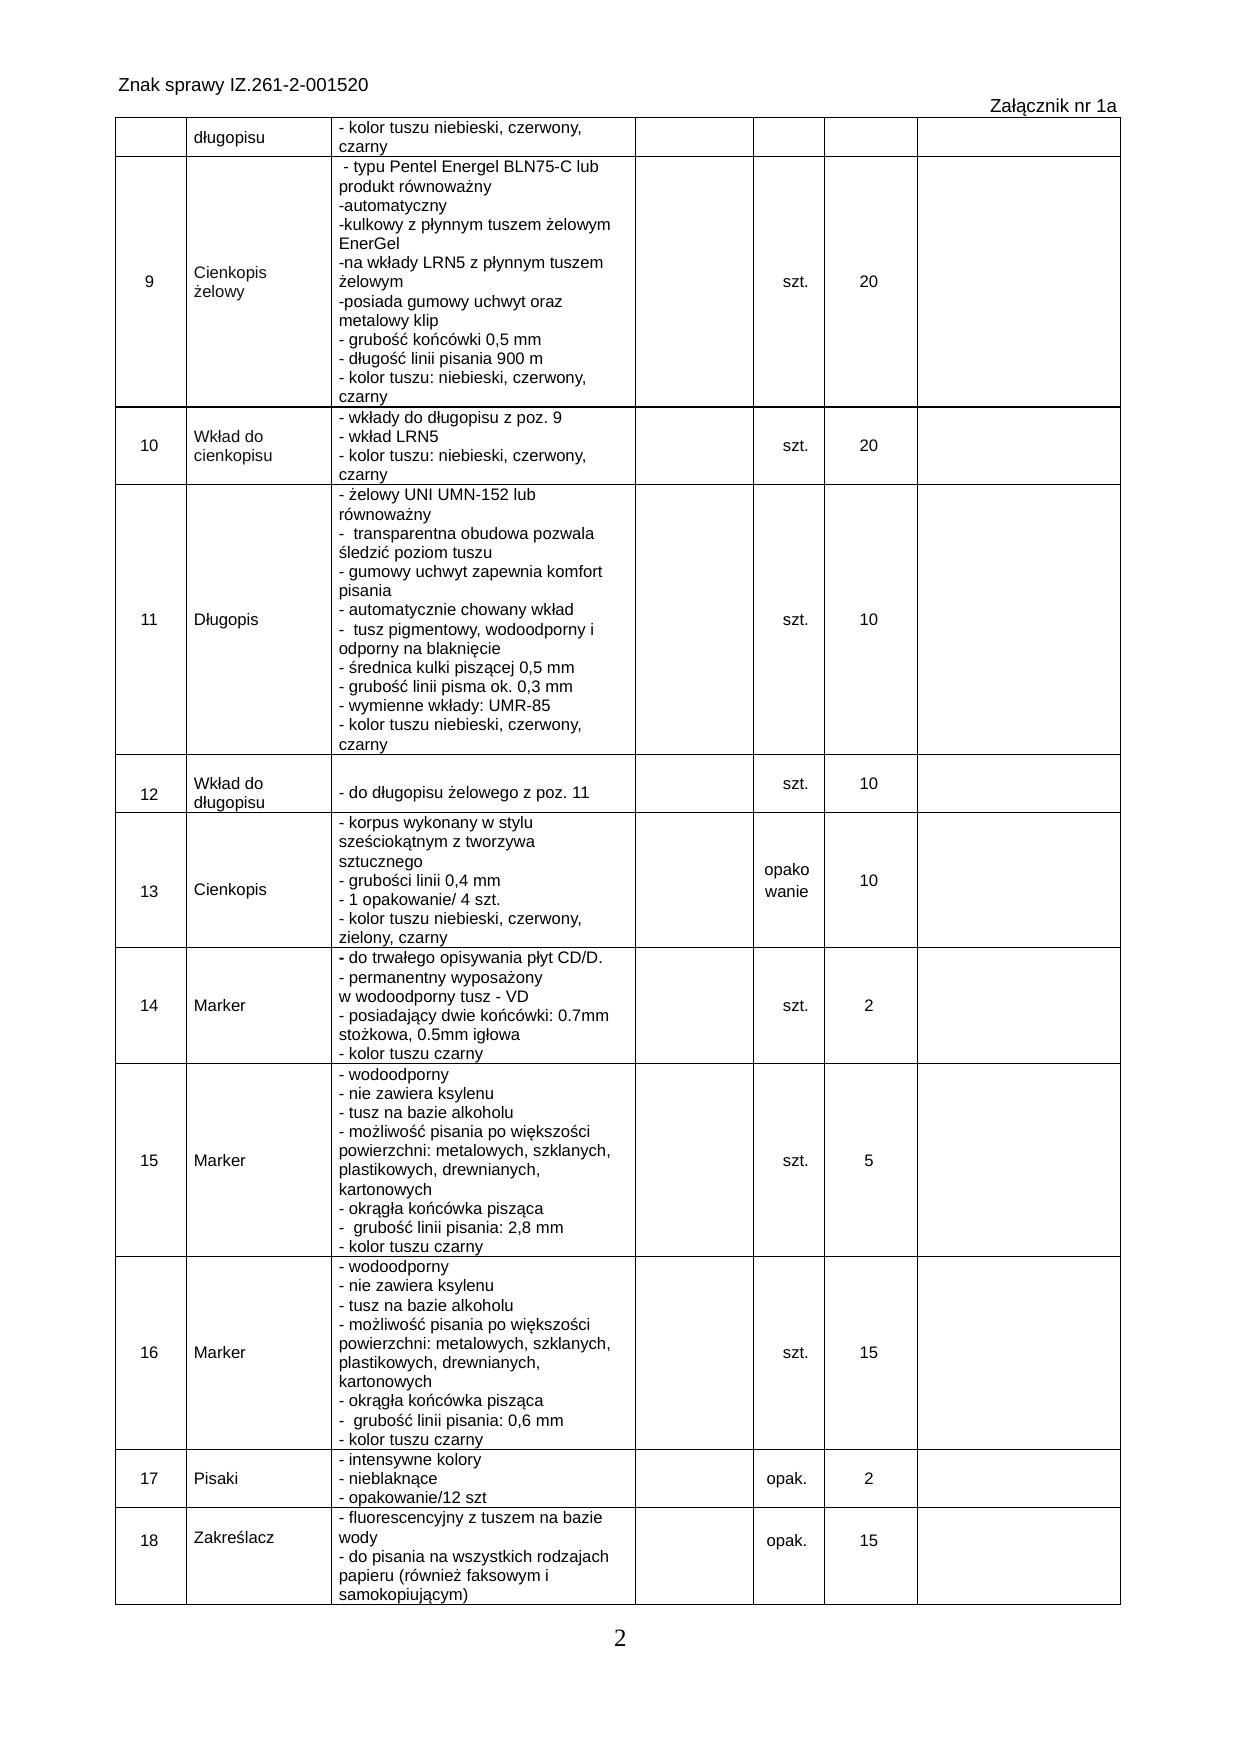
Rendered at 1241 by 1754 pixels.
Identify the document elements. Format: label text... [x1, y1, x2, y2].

table_cell 9 [116, 157, 186, 406]
table_cell Marker [187, 948, 331, 1063]
table_cell [918, 408, 1120, 484]
table_cell [636, 485, 753, 753]
table_cell [754, 118, 824, 156]
table_cell 16 [116, 1257, 186, 1449]
table_cell Wkład do długopisu [187, 755, 331, 812]
table_cell [636, 157, 753, 406]
table_cell - fluorescencyjny z tuszem na bazie wody - do pisania na wszystkich rodzajach papieru (również faksowym i samokopiującym) [332, 1508, 635, 1604]
table_cell - wodoodporny - nie zawiera ksylenu - tusz na bazie alkoholu - możliwość pisania po większości powierzchni: metalowych, szklanych, plastikowych, drewnianych, kartonowych - okrągła końcówka pisząca - grubość linii pisania: 2,8 mm - kolor tuszu czarny [332, 1064, 635, 1256]
table_cell [918, 813, 1120, 947]
table_cell - korpus wykonany w stylu sześciokątnym z tworzywa sztucznego - grubości linii 0,4 mm - 1 opakowanie/ 4 szt. - kolor tuszu niebieski, czerwony, zielony, czarny [332, 813, 635, 947]
table_cell 13 [116, 813, 186, 947]
table_cell opak. [754, 1508, 824, 1604]
table_cell [636, 118, 753, 156]
table_cell 15 [116, 1064, 186, 1256]
table_cell [636, 1450, 753, 1507]
table_cell - kolor tuszu niebieski, czerwony, czarny [332, 118, 635, 156]
table_cell [918, 948, 1120, 1063]
table_cell 2 [825, 948, 917, 1063]
table_cell - wkłady do długopisu z poz. 9 - wkład LRN5 - kolor tuszu: niebieski, czerwony, czarny [332, 408, 635, 484]
table_cell Wkład do cienkopisu [187, 408, 331, 484]
table_cell [918, 1064, 1120, 1256]
table_cell [918, 157, 1120, 406]
table_cell [636, 1257, 753, 1449]
table_cell 18 [116, 1508, 186, 1604]
table_cell szt. [754, 755, 824, 812]
table_cell - żelowy UNI UMN-152 lub równoważny - transparentna obudowa pozwala śledzić poziom tuszu - gumowy uchwyt zapewnia komfort pisania - automatycznie chowany wkład - tusz pigmentowy, wodoodporny i odporny na blaknięcie - średnica kulki piszącej 0,5 mm - grubość linii pisma ok. 0,3 mm - wymienne wkłady: UMR-85 - kolor tuszu niebieski, czerwony, czarny [332, 485, 635, 753]
table_cell 11 [116, 485, 186, 753]
table_cell 10 [825, 485, 917, 753]
table_cell [918, 118, 1120, 156]
table_cell - wodoodporny - nie zawiera ksylenu - tusz na bazie alkoholu - możliwość pisania po większości powierzchni: metalowych, szklanych, plastikowych, drewnianych, kartonowych - okrągła końcówka pisząca - grubość linii pisania: 0,6 mm - kolor tuszu czarny [332, 1257, 635, 1449]
table_cell szt. [754, 157, 824, 406]
table_cell Marker [187, 1064, 331, 1256]
table_cell Długopis [187, 485, 331, 753]
table_cell 10 [825, 813, 917, 947]
table_cell [918, 1508, 1120, 1604]
table_cell - intensywne kolory - nieblaknące - opakowanie/12 szt [332, 1450, 635, 1507]
table_cell [636, 1064, 753, 1256]
table_cell 20 [825, 408, 917, 484]
table_cell Cienkopis [187, 813, 331, 947]
table_cell [825, 118, 917, 156]
table_cell [636, 948, 753, 1063]
table_cell [636, 813, 753, 947]
table_cell [918, 1450, 1120, 1507]
table_cell 15 [825, 1257, 917, 1449]
table_cell opak. [754, 1450, 824, 1507]
table_cell Zakreślacz [187, 1508, 331, 1604]
table_cell Pisaki [187, 1450, 331, 1507]
table_cell [636, 408, 753, 484]
table_cell 20 [825, 157, 917, 406]
table_cell - do trwałego opisywania płyt CD/D. - permanentny wyposażony w wodoodporny tusz - VD - posiadający dwie końcówki: 0.7mm stożkowa, 0.5mm igłowa - kolor tuszu czarny [332, 948, 635, 1063]
table_cell 14 [116, 948, 186, 1063]
table_cell [636, 755, 753, 812]
table_cell 15 [825, 1508, 917, 1604]
table_cell długopisu [187, 118, 331, 156]
table_cell Marker [187, 1257, 331, 1449]
table_cell 5 [825, 1064, 917, 1256]
table_cell 10 [825, 755, 917, 812]
table_cell szt. [754, 408, 824, 484]
table_cell [636, 1508, 753, 1604]
table_cell [116, 118, 186, 156]
table_cell szt. [754, 1257, 824, 1449]
table_cell 10 [116, 408, 186, 484]
table_cell - do długopisu żelowego z poz. 11 [332, 755, 635, 812]
table_cell Cienkopis żelowy [187, 157, 331, 406]
table_cell szt. [754, 948, 824, 1063]
table_cell 17 [116, 1450, 186, 1507]
table_cell szt. [754, 485, 824, 753]
table_cell 2 [825, 1450, 917, 1507]
table_cell 12 [116, 755, 186, 812]
table_cell [918, 755, 1120, 812]
table_cell opakowanie [754, 813, 824, 947]
table_cell - typu Pentel Energel BLN75-C lub produkt równoważny -automatyczny -kulkowy z płynnym tuszem żelowym EnerGel -na wkłady LRN5 z płynnym tuszem żelowym -posiada gumowy uchwyt oraz metalowy klip - grubość końcówki 0,5 mm - długość linii pisania 900 m - kolor tuszu: niebieski, czerwony, czarny [332, 157, 635, 406]
table_cell szt. [754, 1064, 824, 1256]
table_cell [918, 485, 1120, 753]
table_cell [918, 1257, 1120, 1449]
